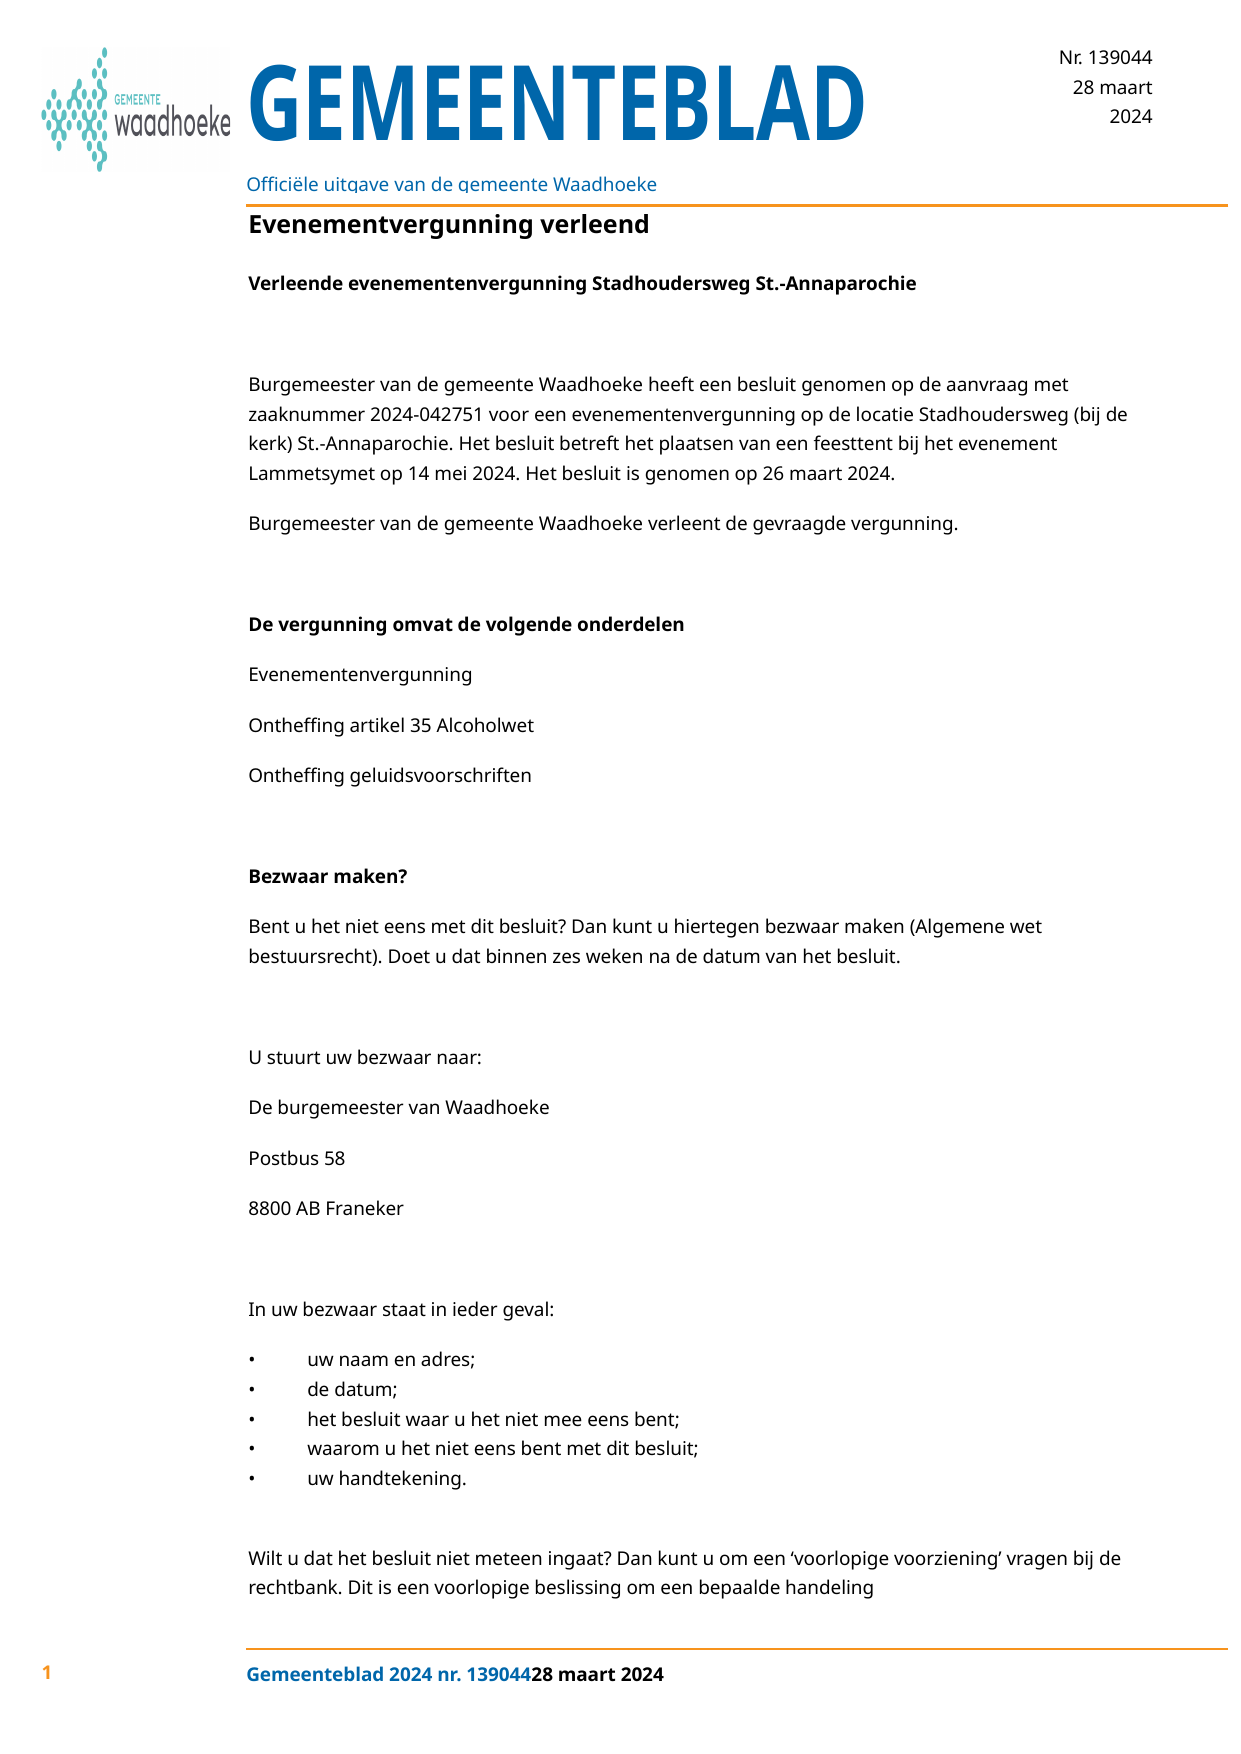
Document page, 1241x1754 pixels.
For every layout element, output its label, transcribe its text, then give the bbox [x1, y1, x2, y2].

text In uw bezwaar staat in ieder geval: [248, 1296, 1152, 1322]
text Evenementenvergunning [248, 662, 1152, 687]
list uw naam en adres; [248, 1347, 1152, 1372]
text Postbus 58 [248, 1145, 1152, 1171]
text Burgemeester van de gemeente Waadhoeke verleent de gevraagde vergunning. [248, 510, 1152, 536]
text U stuurt uw bezwaar naar: [248, 1044, 1152, 1070]
text De burgemeester van Waadhoeke [248, 1094, 1152, 1120]
list de datum; [248, 1376, 1152, 1402]
text Bent u het niet eens met dit besluit? Dan kunt u hiertegen bezwaar maken (Algemene wet bestuursrecht). Doet u dat binnen zes weken na de datum van het besluit. [248, 914, 1152, 969]
text Verleende evenementenvergunning Stadhoudersweg St.-Annaparochie [248, 270, 1152, 296]
text Bezwaar maken? [248, 863, 1152, 889]
text Ontheffing geluidsvoorschriften [248, 762, 1152, 788]
text Burgemeester van de gemeente Waadhoeke heeft een besluit genomen op de aanvraag met zaaknummer 2024-042751 voor een evenementenvergunning op de locatie Stadhoudersweg (bij de kerk) St.-Annaparochie. Het besluit betreft het plaatsen van een feesttent bij het evenement Lammetsymet op 14 mei 2024. Het besluit is genomen op 26 maart 2024. [248, 371, 1152, 486]
list uw handtekening. [248, 1465, 1152, 1491]
text 8800 AB Franeker [248, 1195, 1152, 1221]
text De vergunning omvat de volgende onderdelen [248, 611, 1152, 637]
text Ontheffing artikel 35 Alcoholwet [248, 712, 1152, 738]
list waarom u het niet eens bent met dit besluit; [248, 1435, 1152, 1461]
list het besluit waar u het niet mee eens bent; [248, 1406, 1152, 1431]
text Wilt u dat het besluit niet meteen ingaat? Dan kunt u om een ‘voorlopige voorziening’ vragen bij de rechtbank. Dit is een voorlopige beslissing om een bepaalde handeling [248, 1545, 1152, 1600]
text Evenementvergunning verleend [248, 207, 1152, 241]
picture [41, 47, 231, 172]
